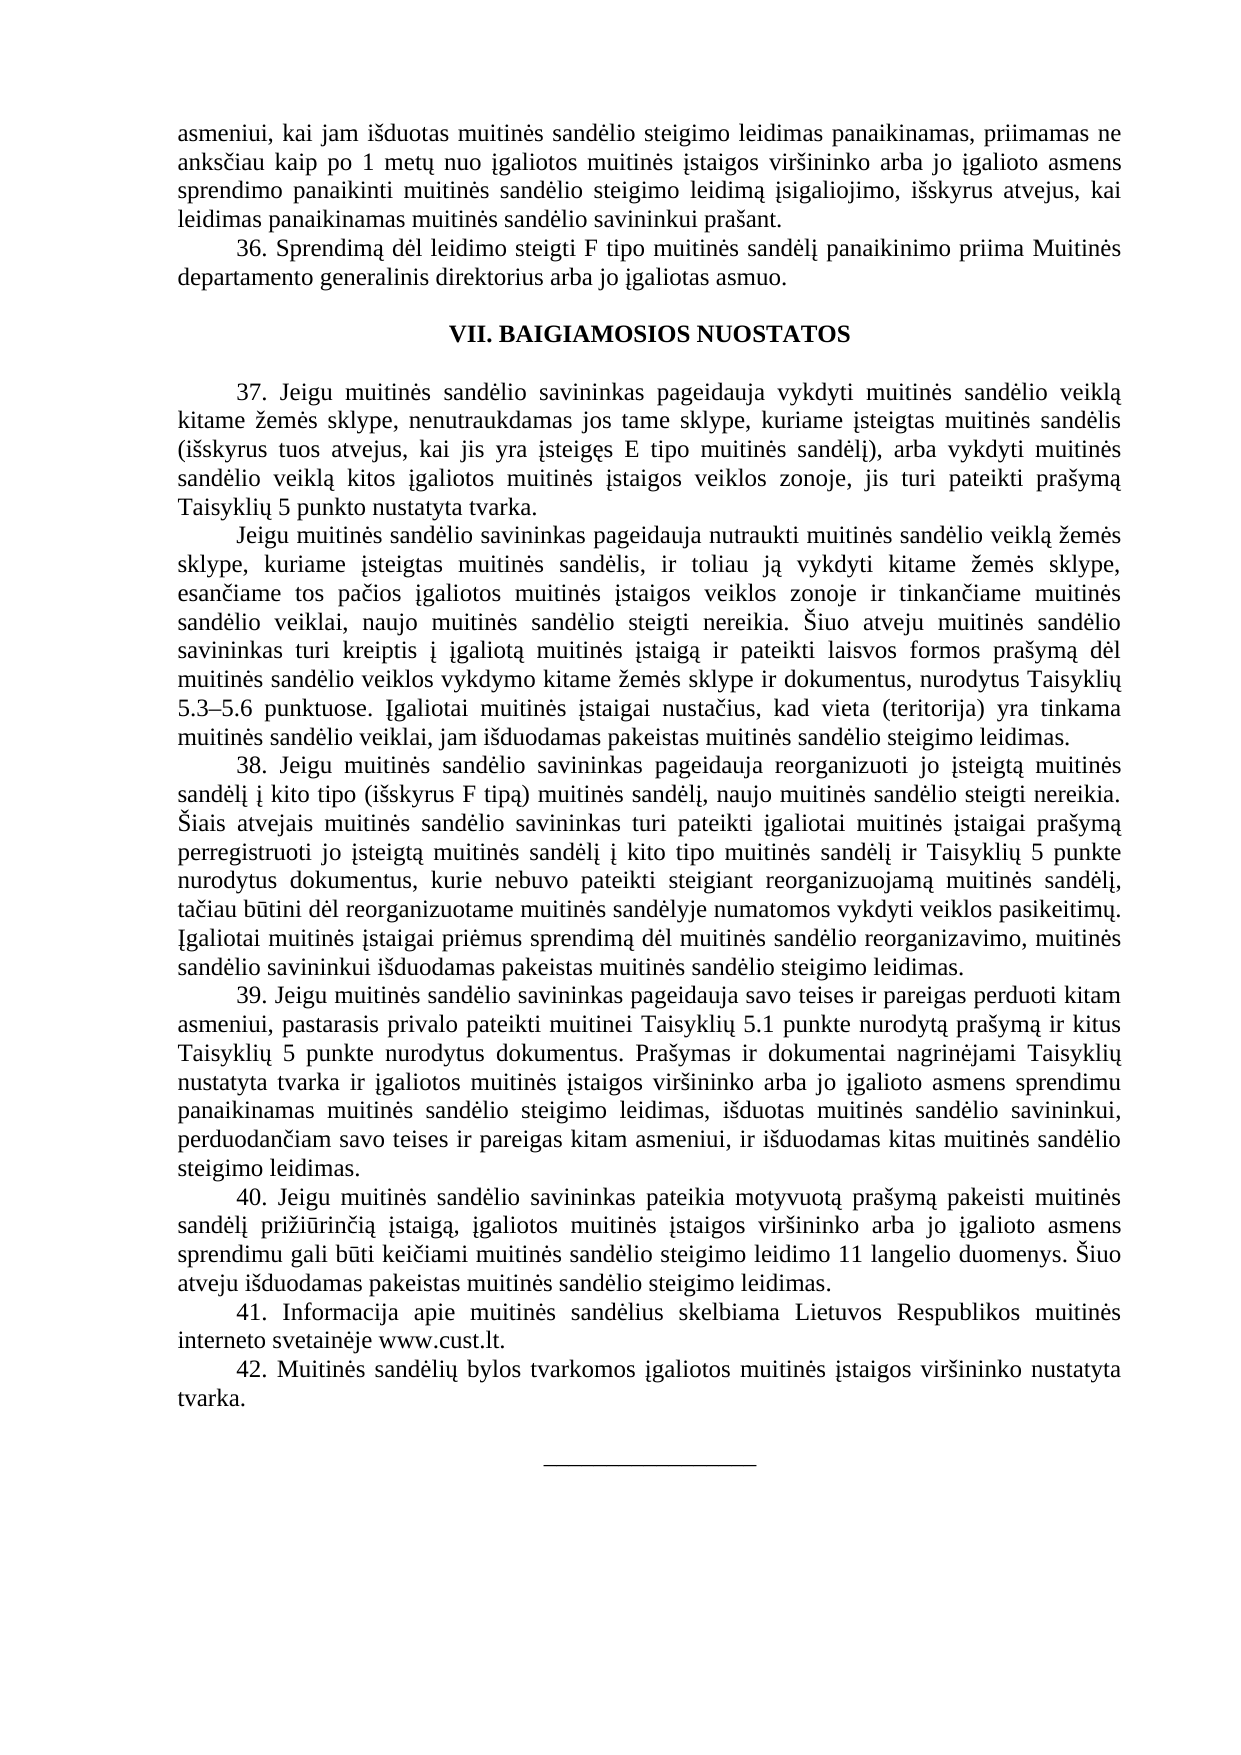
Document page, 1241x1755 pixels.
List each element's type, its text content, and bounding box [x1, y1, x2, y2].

text 37. Jeigu muitinės sandėlio savininkas pageidauja vykdyti muitinės sandėlio veiklą kitame žemės sklype, nenutraukdamas jos tame sklype, kuriame įsteigtas muitinės sandėlis (išskyrus tuos atvejus, kai jis yra įsteigęs E tipo muitinės sandėlį), arba vykdyti muitinės sandėlio veiklą kitos įgaliotos muitinės įstaigos veiklos zonoje, jis turi pateikti prašymą Taisyklių 5 punkto nustatyta tvarka. [177, 377, 1122, 521]
text 41. Informacija apie muitinės sandėlius skelbiama Lietuvos Respublikos muitinės interneto svetainėje www.cust.lt. [177, 1297, 1122, 1354]
text _________________ [177, 1441, 1122, 1469]
text 39. Jeigu muitinės sandėlio savininkas pageidauja savo teises ir pareigas perduoti kitam asmeniui, pastarasis privalo pateikti muitinei Taisyklių 5.1 punkte nurodytą prašymą ir kitus Taisyklių 5 punkte nurodytus dokumentus. Prašymas ir dokumentai nagrinėjami Taisyklių nustatyta tvarka ir įgaliotos muitinės įstaigos viršininko arba jo įgalioto asmens sprendimu panaikinamas muitinės sandėlio steigimo leidimas, išduotas muitinės sandėlio savininkui, perduodančiam savo teises ir pareigas kitam asmeniui, ir išduodamas kitas muitinės sandėlio steigimo leidimas. [177, 981, 1122, 1182]
text 40. Jeigu muitinės sandėlio savininkas pateikia motyvuotą prašymą pakeisti muitinės sandėlį prižiūrinčią įstaigą, įgaliotos muitinės įstaigos viršininko arba jo įgalioto asmens sprendimu gali būti keičiami muitinės sandėlio steigimo leidimo 11 langelio duomenys. Šiuo atveju išduodamas pakeistas muitinės sandėlio steigimo leidimas. [177, 1182, 1122, 1297]
text Jeigu muitinės sandėlio savininkas pageidauja nutraukti muitinės sandėlio veiklą žemės sklype, kuriame įsteigtas muitinės sandėlis, ir toliau ją vykdyti kitame žemės sklype, esančiame tos pačios įgaliotos muitinės įstaigos veiklos zonoje ir tinkančiame muitinės sandėlio veiklai, naujo muitinės sandėlio steigti nereikia. Šiuo atveju muitinės sandėlio savininkas turi kreiptis į įgaliotą muitinės įstaigą ir pateikti laisvos formos prašymą dėl muitinės sandėlio veiklos vykdymo kitame žemės sklype ir dokumentus, nurodytus Taisyklių 5.3–5.6 punktuose. Įgaliotai muitinės įstaigai nustačius, kad vieta (teritorija) yra tinkama muitinės sandėlio veiklai, jam išduodamas pakeistas muitinės sandėlio steigimo leidimas. [177, 521, 1122, 751]
text 38. Jeigu muitinės sandėlio savininkas pageidauja reorganizuoti jo įsteigtą muitinės sandėlį į kito tipo (išskyrus F tipą) muitinės sandėlį, naujo muitinės sandėlio steigti nereikia. Šiais atvejais muitinės sandėlio savininkas turi pateikti įgaliotai muitinės įstaigai prašymą perregistruoti jo įsteigtą muitinės sandėlį į kito tipo muitinės sandėlį ir Taisyklių 5 punkte nurodytus dokumentus, kurie nebuvo pateikti steigiant reorganizuojamą muitinės sandėlį, tačiau būtini dėl reorganizuotame muitinės sandėlyje numatomos vykdyti veiklos pasikeitimų. Įgaliotai muitinės įstaigai priėmus sprendimą dėl muitinės sandėlio reorganizavimo, muitinės sandėlio savininkui išduodamas pakeistas muitinės sandėlio steigimo leidimas. [177, 751, 1122, 981]
text 36. Sprendimą dėl leidimo steigti F tipo muitinės sandėlį panaikinimo priima Muitinės departamento generalinis direktorius arba jo įgaliotas asmuo. [177, 233, 1122, 291]
text VII. BAIGIAMOSIOS NUOSTATOS [177, 319, 1122, 348]
text asmeniui, kai jam išduotas muitinės sandėlio steigimo leidimas panaikinamas, priimamas ne anksčiau kaip po 1 metų nuo įgaliotos muitinės įstaigos viršininko arba jo įgalioto asmens sprendimo panaikinti muitinės sandėlio steigimo leidimą įsigaliojimo, išskyrus atvejus, kai leidimas panaikinamas muitinės sandėlio savininkui prašant. [177, 118, 1122, 233]
text 42. Muitinės sandėlių bylos tvarkomos įgaliotos muitinės įstaigos viršininko nustatyta tvarka. [177, 1354, 1122, 1412]
